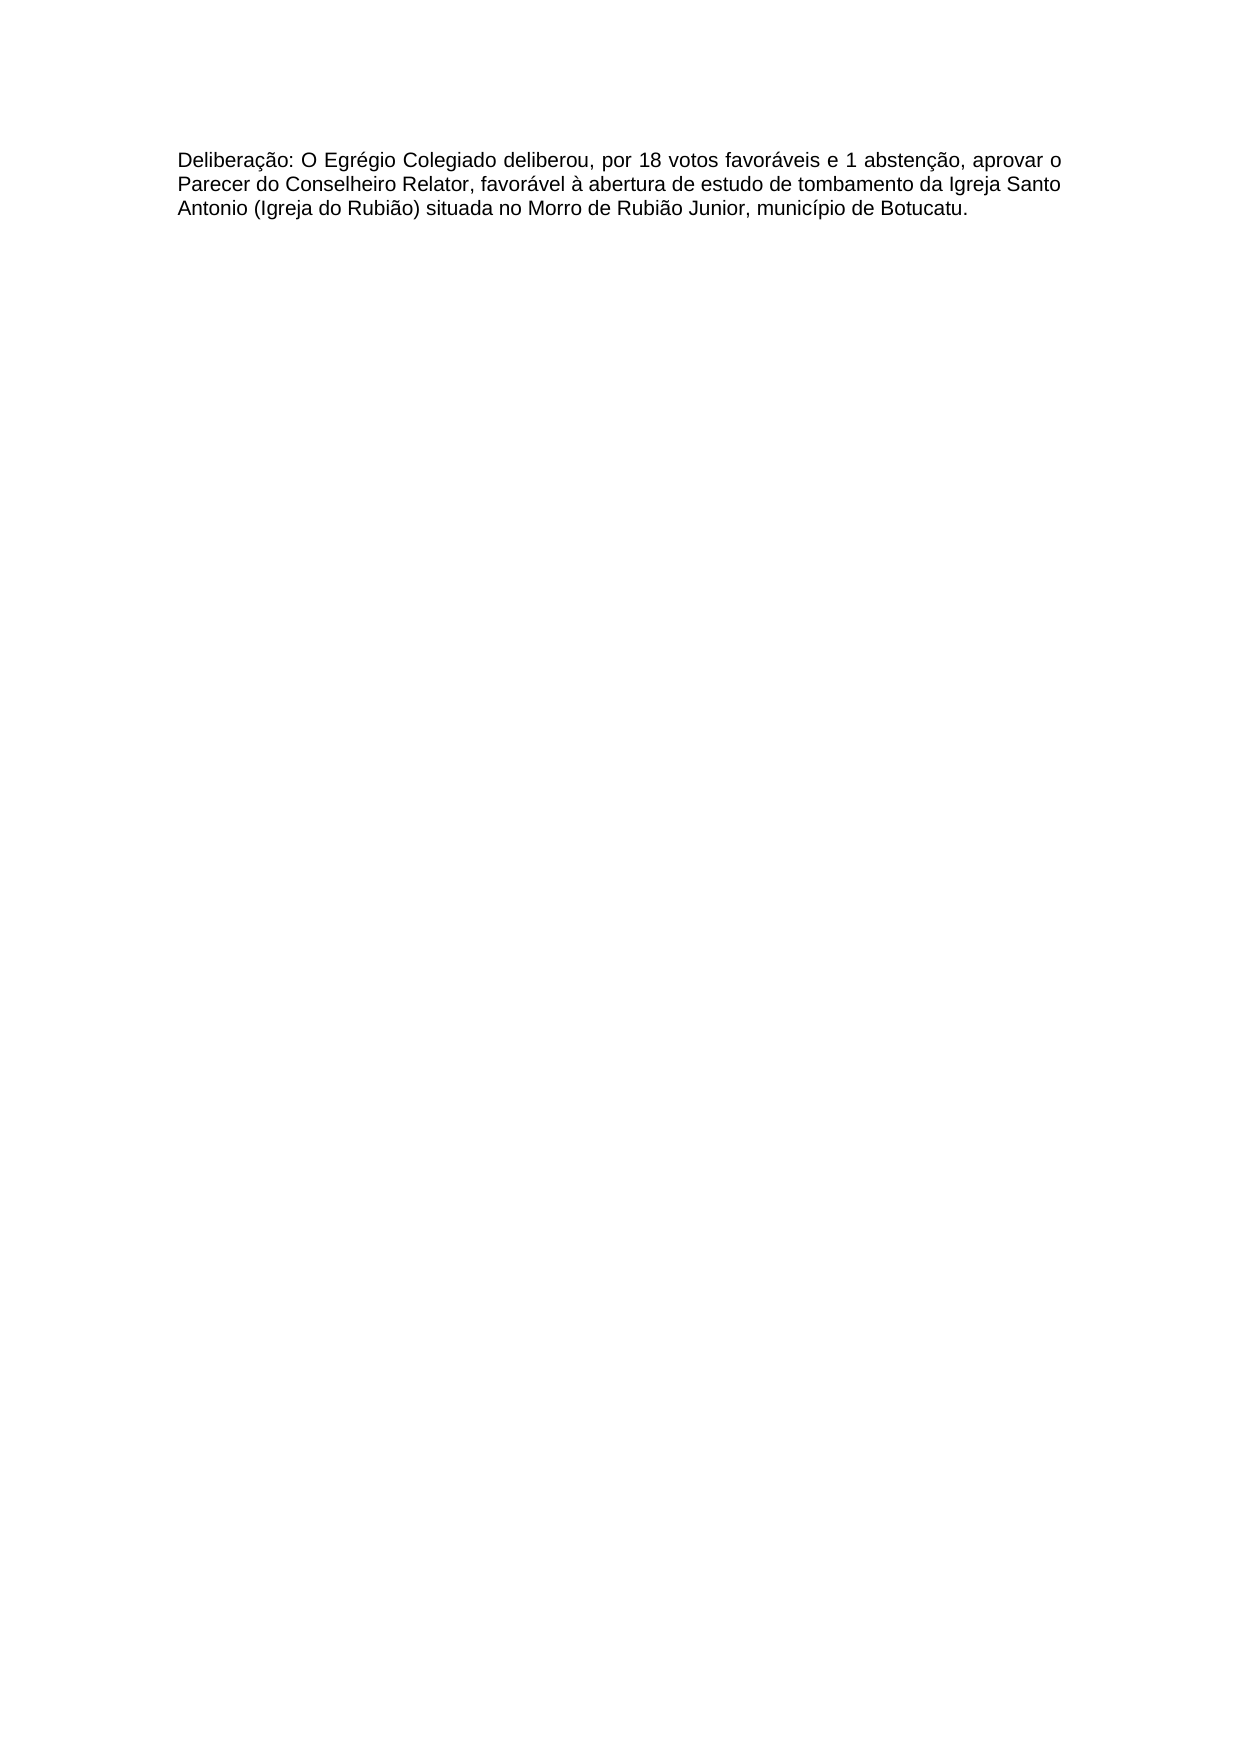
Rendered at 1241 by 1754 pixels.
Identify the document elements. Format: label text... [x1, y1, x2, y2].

text Deliberação: O Egrégio Colegiado deliberou, por 18 votos favoráveis e 1 abstenção, aprovar o Parecer do Conselheiro Relator, favorável à abertura de estudo de tombamento da Igreja Santo Antonio (Igreja do Rubião) situada no Morro de Rubião Junior, município de Botucatu. [177, 148, 1063, 219]
